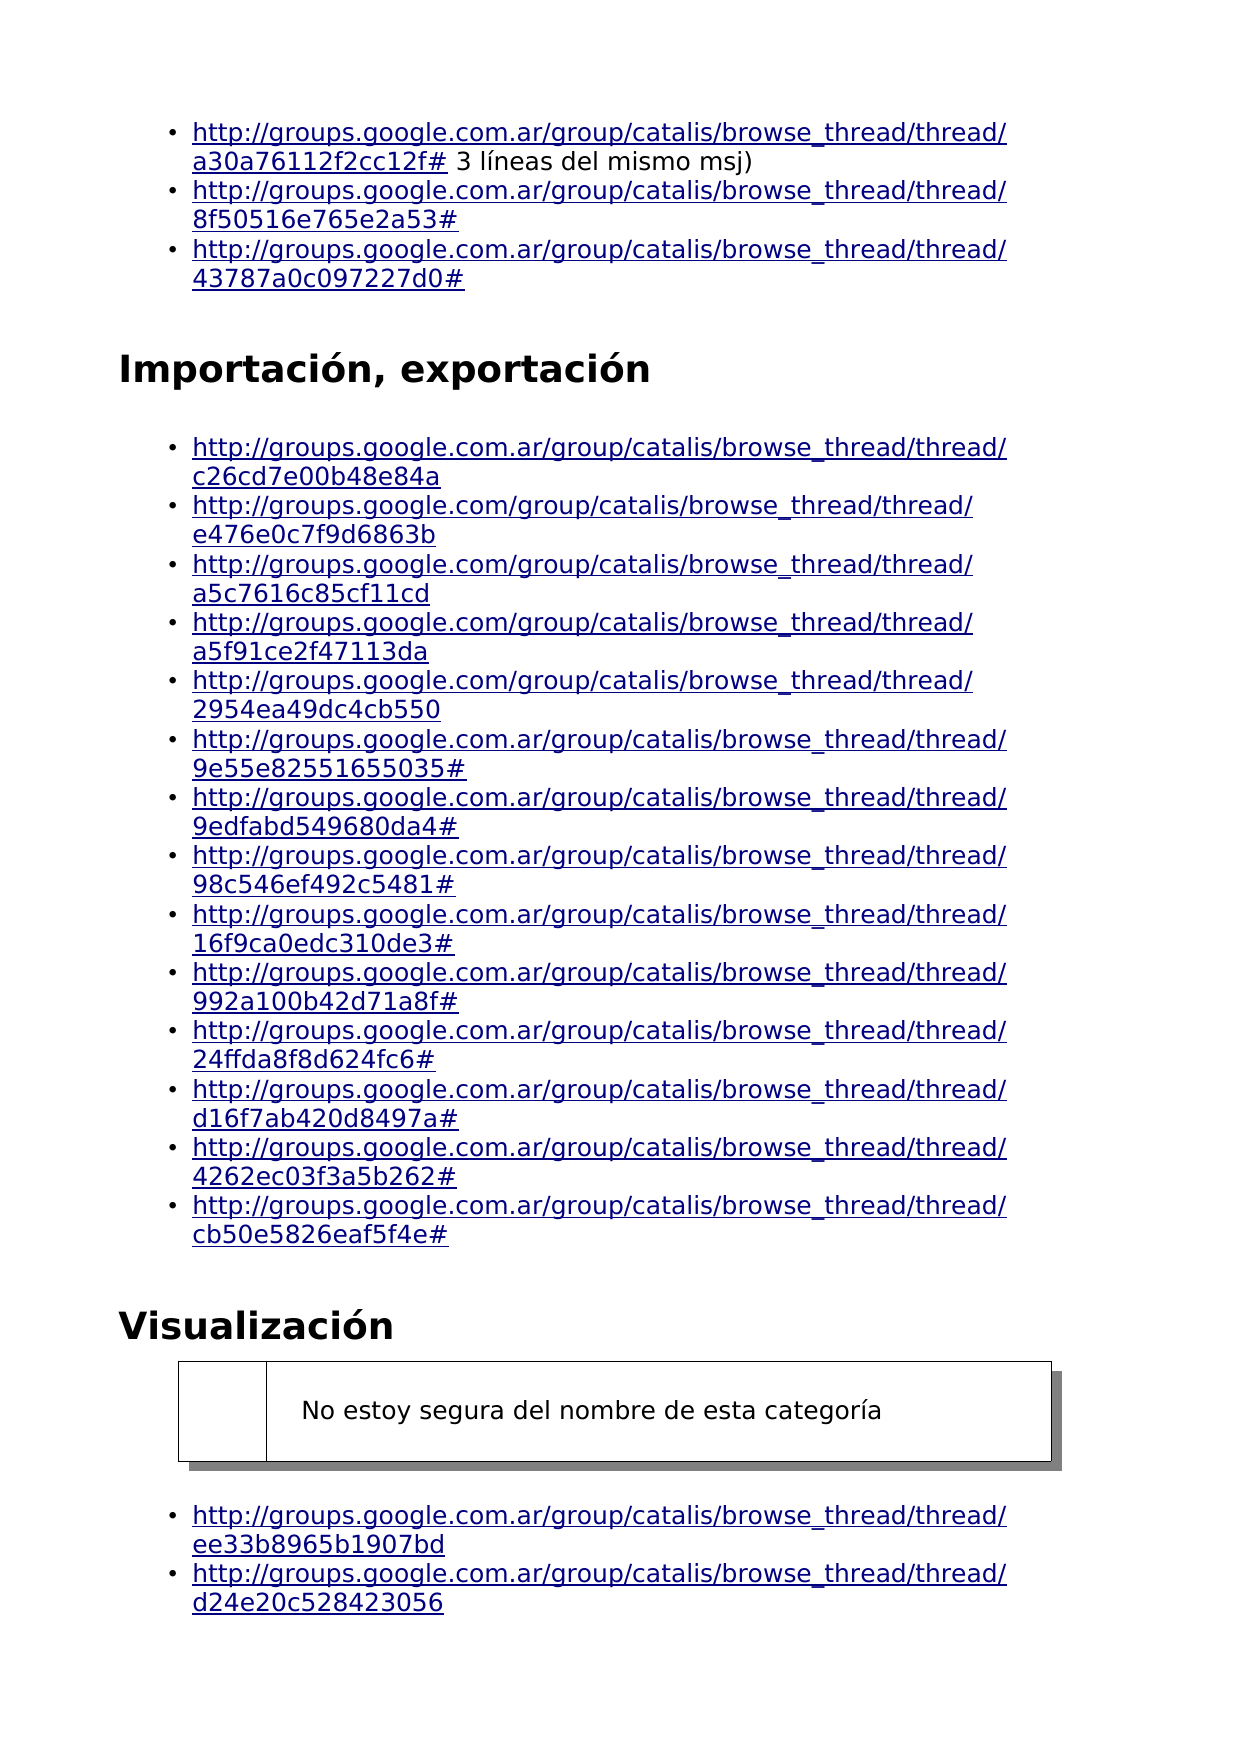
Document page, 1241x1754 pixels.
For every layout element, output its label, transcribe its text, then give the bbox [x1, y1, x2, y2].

list http://groups.google.com.ar/group/catalis/browse_thread/thread/ee33b8965b1907bd [177, 1501, 1122, 1559]
list http://groups.google.com.ar/group/catalis/browse_thread/thread/98c546ef492c5481# [177, 842, 1122, 900]
list http://groups.google.com.ar/group/catalis/browse_thread/thread/9e55e82551655035# [177, 725, 1122, 783]
list http://groups.google.com.ar/group/catalis/browse_thread/thread/cb50e5826eaf5f4e# [177, 1192, 1122, 1250]
list http://groups.google.com.ar/group/catalis/browse_thread/thread/24ffda8f8d624fc6# [177, 1017, 1122, 1075]
subtitle Importación, exportación [118, 348, 1122, 391]
list http://groups.google.com.ar/group/catalis/browse_thread/thread/43787a0c097227d0# [177, 235, 1122, 293]
list http://groups.google.com/group/catalis/browse_thread/thread/2954ea49dc4cb550 [177, 667, 1122, 725]
subtitle Visualización [118, 1304, 1122, 1348]
list http://groups.google.com/group/catalis/browse_thread/thread/a5f91ce2f47113da [177, 608, 1122, 667]
table_header No estoy segura del nombre de esta categoría [267, 1362, 1051, 1461]
list http://groups.google.com.ar/group/catalis/browse_thread/thread/992a100b42d71a8f# [177, 958, 1122, 1017]
list http://groups.google.com.ar/group/catalis/browse_thread/thread/16f9ca0edc310de3# [177, 900, 1122, 958]
list http://groups.google.com/group/catalis/browse_thread/thread/e476e0c7f9d6863b [177, 492, 1122, 550]
list http://groups.google.com.ar/group/catalis/browse_thread/thread/c26cd7e00b48e84a [177, 433, 1122, 492]
list http://groups.google.com.ar/group/catalis/browse_thread/thread/a30a76112f2cc12f# 3 líneas del mismo msj) [177, 118, 1122, 176]
list http://groups.google.com.ar/group/catalis/browse_thread/thread/d16f7ab420d8497a# [177, 1075, 1122, 1133]
list http://groups.google.com.ar/group/catalis/browse_thread/thread/9edfabd549680da4# [177, 783, 1122, 842]
table_header [179, 1362, 266, 1461]
list http://groups.google.com.ar/group/catalis/browse_thread/thread/d24e20c528423056 [177, 1559, 1122, 1617]
list http://groups.google.com/group/catalis/browse_thread/thread/a5c7616c85cf11cd [177, 550, 1122, 608]
list http://groups.google.com.ar/group/catalis/browse_thread/thread/8f50516e765e2a53# [177, 176, 1122, 235]
list http://groups.google.com.ar/group/catalis/browse_thread/thread/4262ec03f3a5b262# [177, 1133, 1122, 1192]
